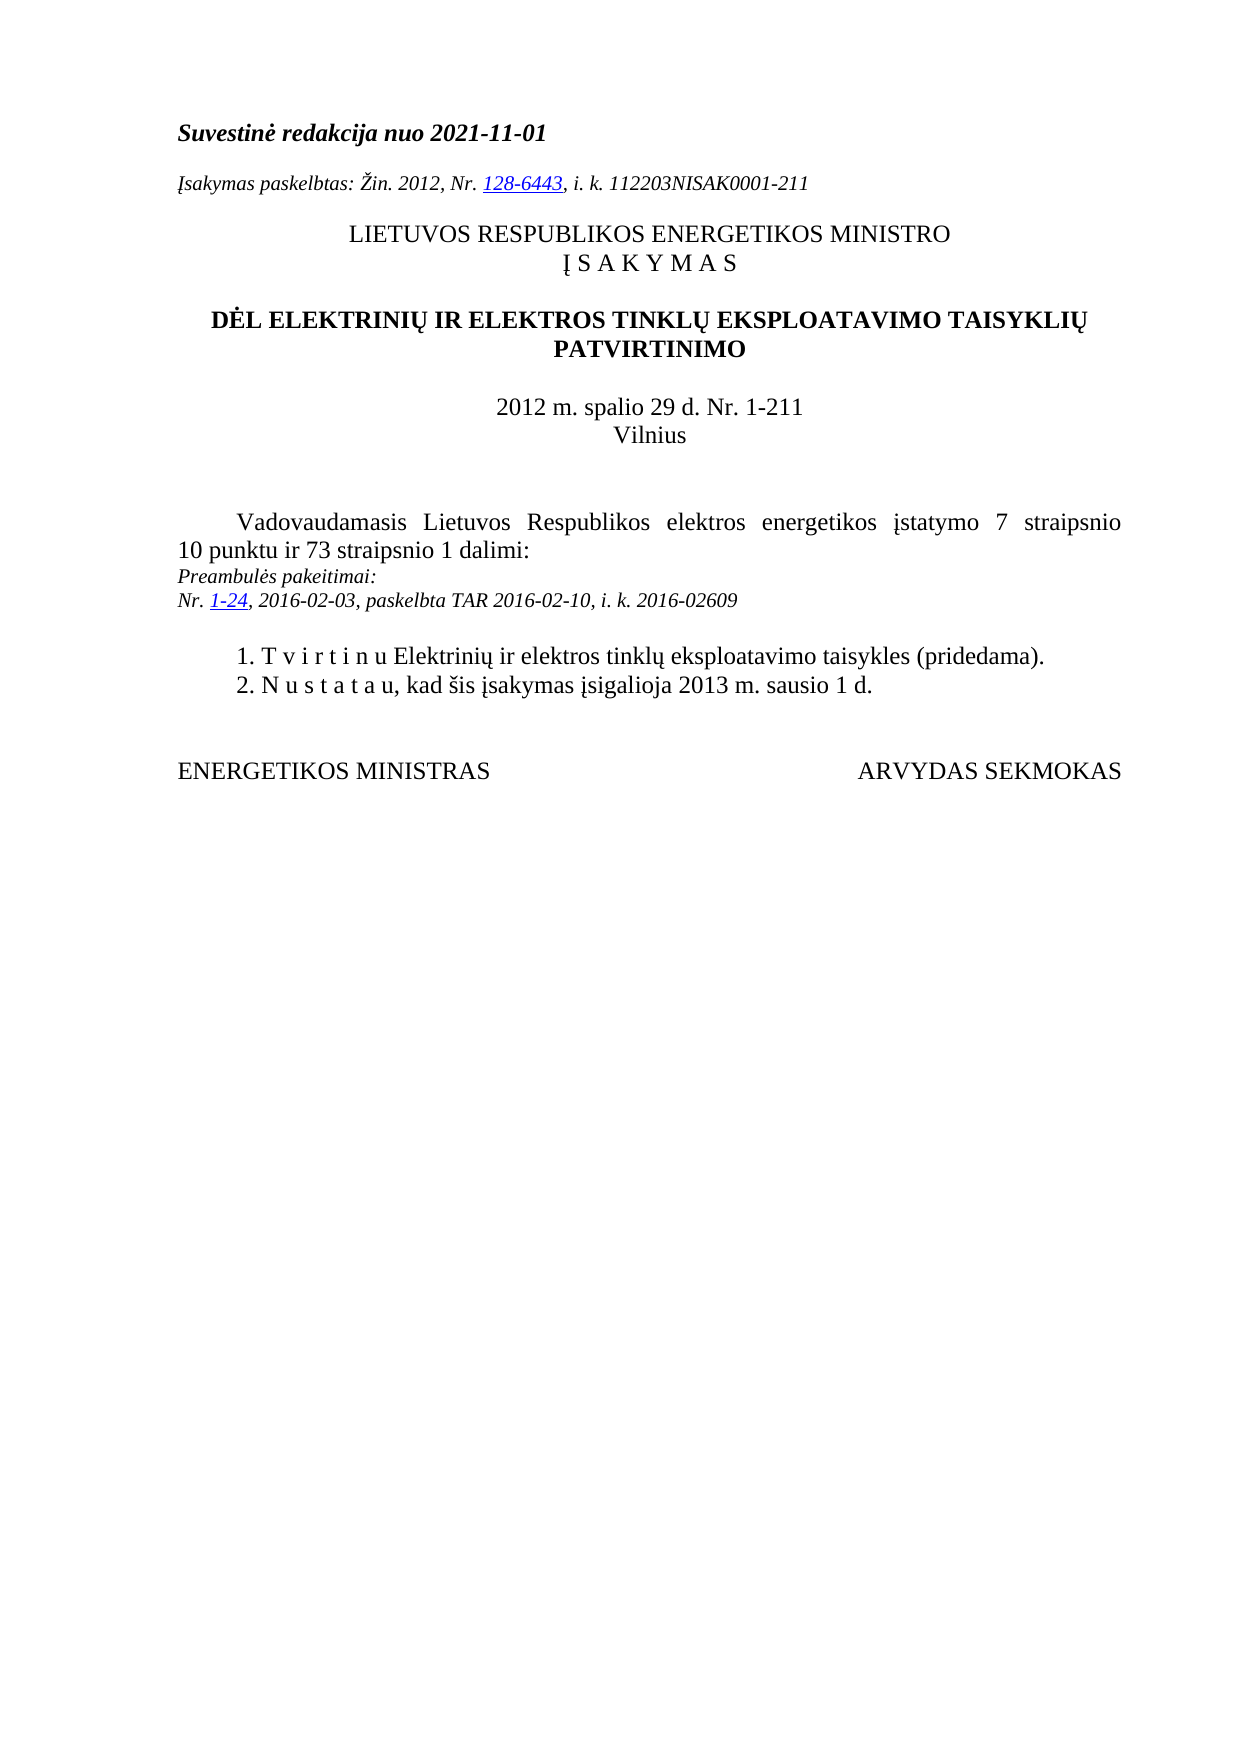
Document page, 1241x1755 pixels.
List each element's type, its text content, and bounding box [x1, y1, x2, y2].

text Nr. 1-24, 2016-02-03, paskelbta TAR 2016-02-10, i. k. 2016-02609 [177, 588, 1122, 612]
text 2012 m. spalio 29 d. Nr. 1-211 [177, 392, 1122, 420]
text Vilnius [177, 420, 1122, 449]
text Preambulės pakeitimai: [177, 564, 1122, 588]
text Suvestinė redakcija nuo 2021-11-01 [177, 118, 1122, 147]
text LIETUVOS RESPUBLIKOS ENERGETIKOS MINISTRO [177, 219, 1122, 248]
text į s a k y m a s [177, 248, 1122, 277]
text Energetikos ministras Arvydas Sekmokas [177, 756, 1122, 785]
text Vadovaudamasis Lietuvos Respublikos elektros energetikos įstatymo 7 straipsnio 10 punktu ir 73 straipsnio 1 dalimi: [177, 507, 1122, 564]
text 2. N u s t a t a u, kad šis įsakymas įsigalioja 2013 m. sausio 1 d. [177, 670, 1122, 698]
text 1. T v i r t i n u Elektrinių ir elektros tinklų eksploatavimo taisykles (pridedama). [177, 641, 1122, 670]
text Įsakymas paskelbtas: Žin. 2012, Nr. 128-6443, i. k. 112203NISAK0001-211 [177, 171, 1122, 195]
text DĖL ELEKTRINIŲ IR ELEKTROS TINKLŲ EKSPLOATAVIMO TAISYKLIŲ PATVIRTINIMO [177, 305, 1122, 363]
